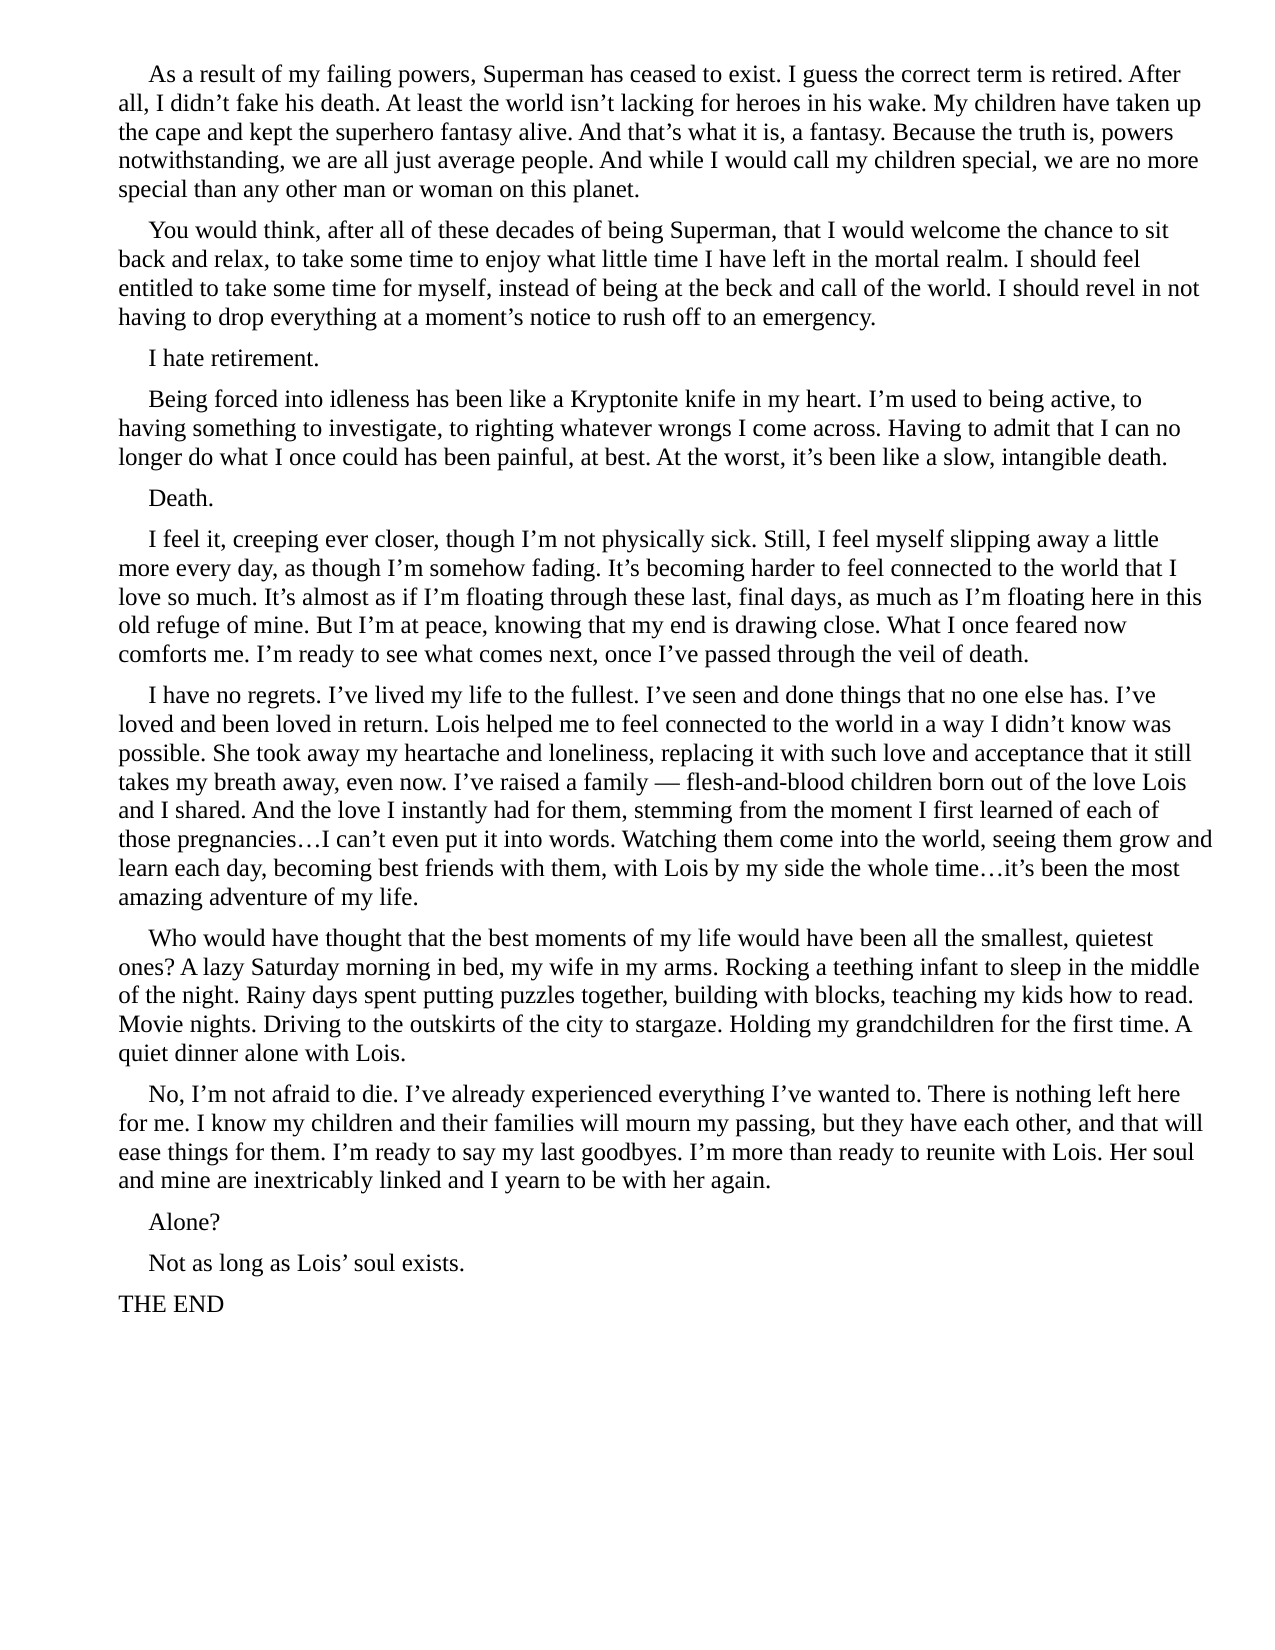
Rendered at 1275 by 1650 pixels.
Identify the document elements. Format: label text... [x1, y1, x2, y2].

text I feel it, creeping ever closer, though I’m not physically sick. Still, I feel myself slipping away a little more every day, as though I’m somehow fading. It’s becoming harder to feel connected to the world that I love so much. It’s almost as if I’m floating through these last, final days, as much as I’m floating here in this old refuge of mine. But I’m at peace, knowing that my end is drawing close. What I once feared now comforts me. I’m ready to see what comes next, once I’ve passed through the veil of death. [118, 524, 1216, 668]
text Alone? [118, 1207, 1216, 1235]
text Death. [118, 483, 1216, 512]
text Being forced into idleness has been like a Kryptonite knife in my heart. I’m used to being active, to having something to investigate, to righting whatever wrongs I come across. Having to admit that I can no longer do what I once could has been painful, at best. At the worst, it’s been like a slow, intangible death. [118, 384, 1216, 470]
text You would think, after all of these decades of being Superman, that I would welcome the chance to sit back and relax, to take some time to enjoy what little time I have left in the mortal realm. I should feel entitled to take some time for myself, instead of being at the beck and call of the world. I should revel in not having to drop everything at a moment’s notice to rush off to an emergency. [118, 215, 1216, 330]
text Who would have thought that the best moments of my life would have been all the smallest, quietest ones? A lazy Saturday morning in bed, my wife in my arms. Rocking a teething infant to sleep in the middle of the night. Rainy days spent putting puzzles together, building with blocks, teaching my kids how to read. Movie nights. Driving to the outskirts of the city to stargaze. Holding my grandchildren for the first time. A quiet dinner alone with Lois. [118, 923, 1216, 1067]
text As a result of my failing powers, Superman has ceased to exist. I guess the correct term is retired. After all, I didn’t fake his death. At least the world isn’t lacking for heroes in his wake. My children have taken up the cape and kept the superhero fantasy alive. And that’s what it is, a fantasy. Because the truth is, powers notwithstanding, we are all just average people. And while I would call my children special, we are no more special than any other man or woman on this planet. [118, 59, 1216, 203]
text Not as long as Lois’ soul exists. [118, 1248, 1216, 1277]
text No, I’m not afraid to die. I’ve already experienced everything I’ve wanted to. There is nothing left here for me. I know my children and their families will mourn my passing, but they have each other, and that will ease things for them. I’m ready to say my last goodbyes. I’m more than ready to reunite with Lois. Her soul and mine are inextricably linked and I yearn to be with her again. [118, 1079, 1216, 1194]
text THE END [118, 1289, 1216, 1318]
text I hate retirement. [118, 343, 1216, 372]
text I have no regrets. I’ve lived my life to the fullest. I’ve seen and done things that no one else has. I’ve loved and been loved in return. Lois helped me to feel connected to the world in a way I didn’t know was possible. She took away my heartache and loneliness, replacing it with such love and acceptance that it still takes my breath away, even now. I’ve raised a family — flesh-and-blood children born out of the love Lois and I shared. And the love I instantly had for them, stemming from the moment I first learned of each of those pregnancies…I can’t even put it into words. Watching them come into the world, seeing them grow and learn each day, becoming best friends with them, with Lois by my side the whole time…it’s been the most amazing adventure of my life. [118, 680, 1216, 910]
